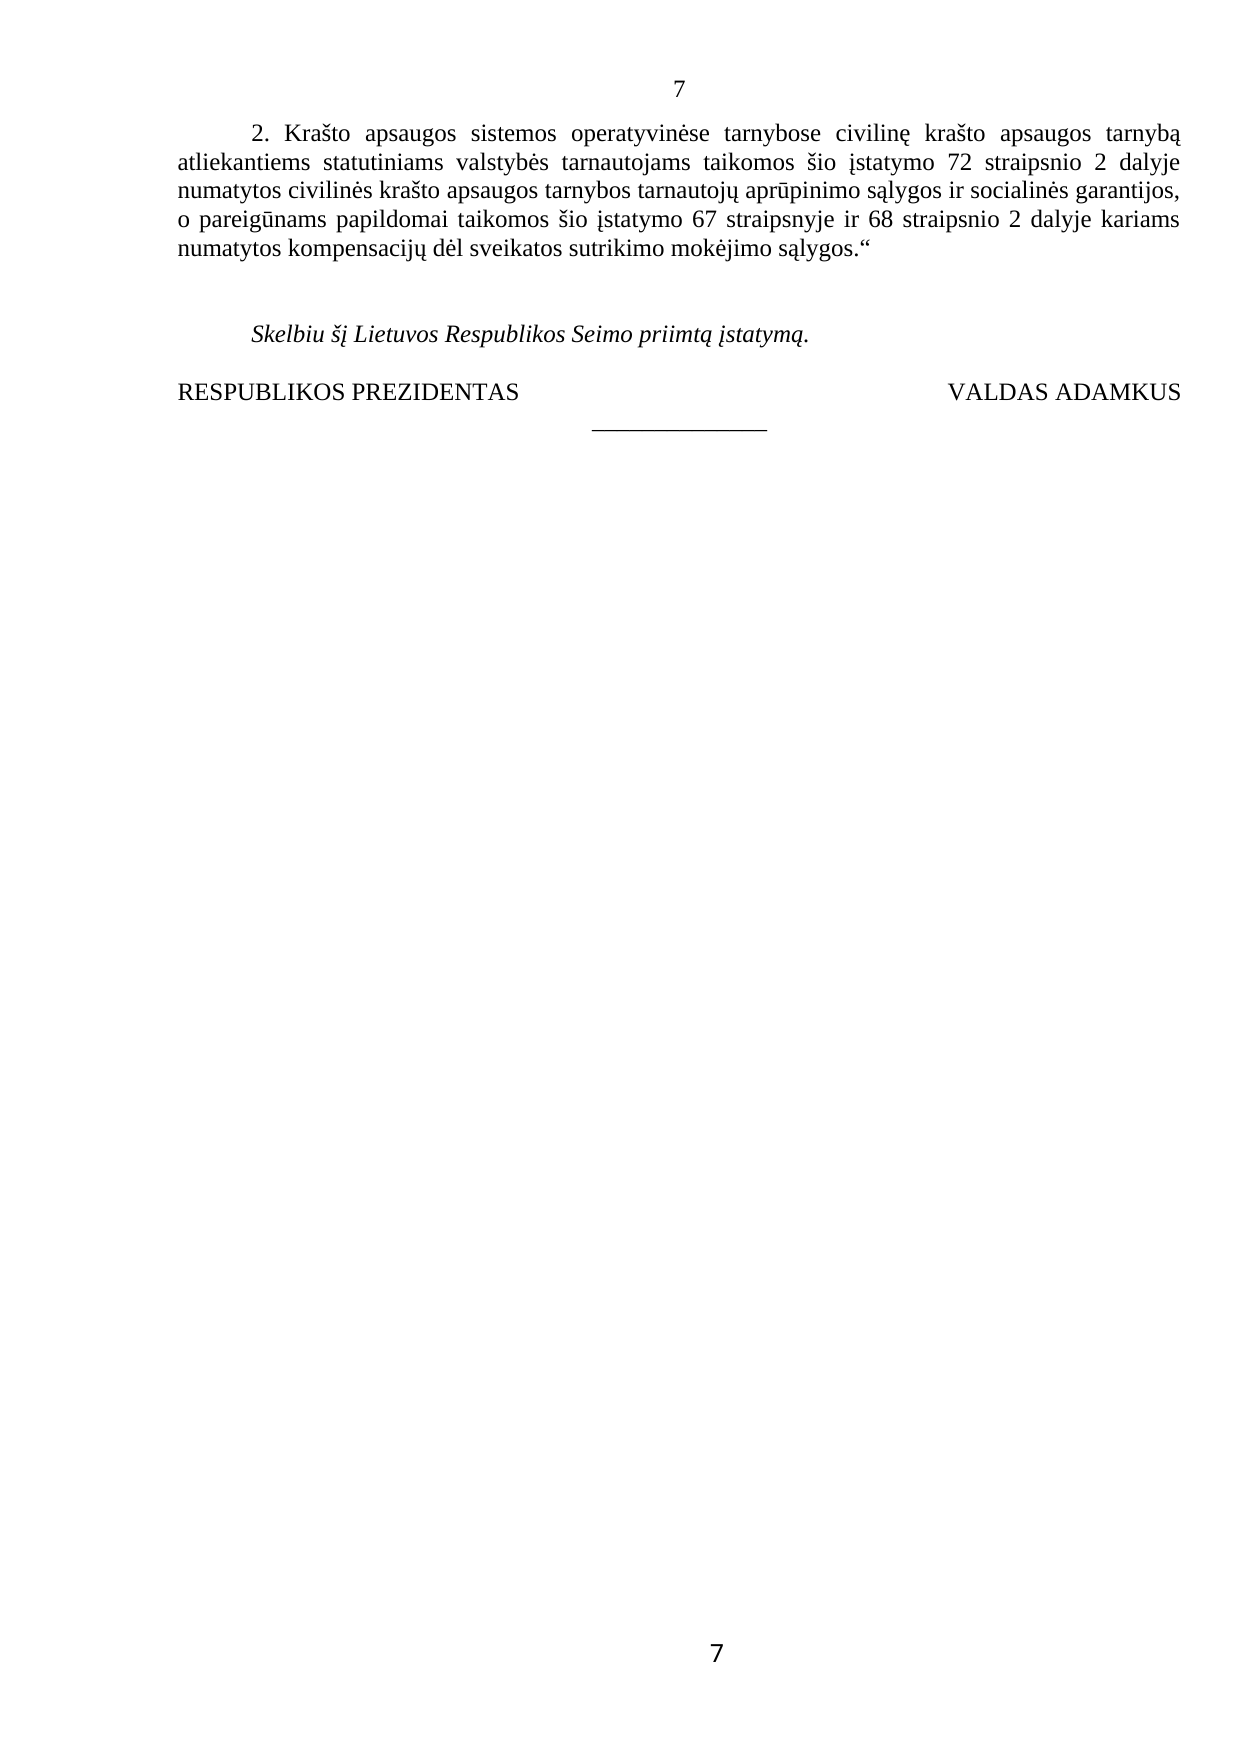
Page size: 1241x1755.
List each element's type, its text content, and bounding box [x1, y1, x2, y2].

text RESPUBLIKOS PREZIDENTAS VALDAS ADAMKUS [177, 377, 1181, 406]
text Skelbiu šį Lietuvos Respublikos Seimo priimtą įstatymą. [177, 319, 1181, 348]
text 2. Krašto apsaugos sistemos operatyvinėse tarnybose civilinę krašto apsaugos tarnybą atliekantiems statutiniams valstybės tarnautojams taikomos šio įstatymo 72 straipsnio 2 dalyje numatytos civilinės krašto apsaugos tarnybos tarnautojų aprūpinimo sąlygos ir socialinės garantijos, o pareigūnams papildomai taikomos šio įstatymo 67 straipsnyje ir 68 straipsnio 2 dalyje kariams numatytos kompensacijų dėl sveikatos sutrikimo mokėjimo sąlygos.“ [177, 118, 1181, 262]
text ______________ [177, 406, 1181, 434]
